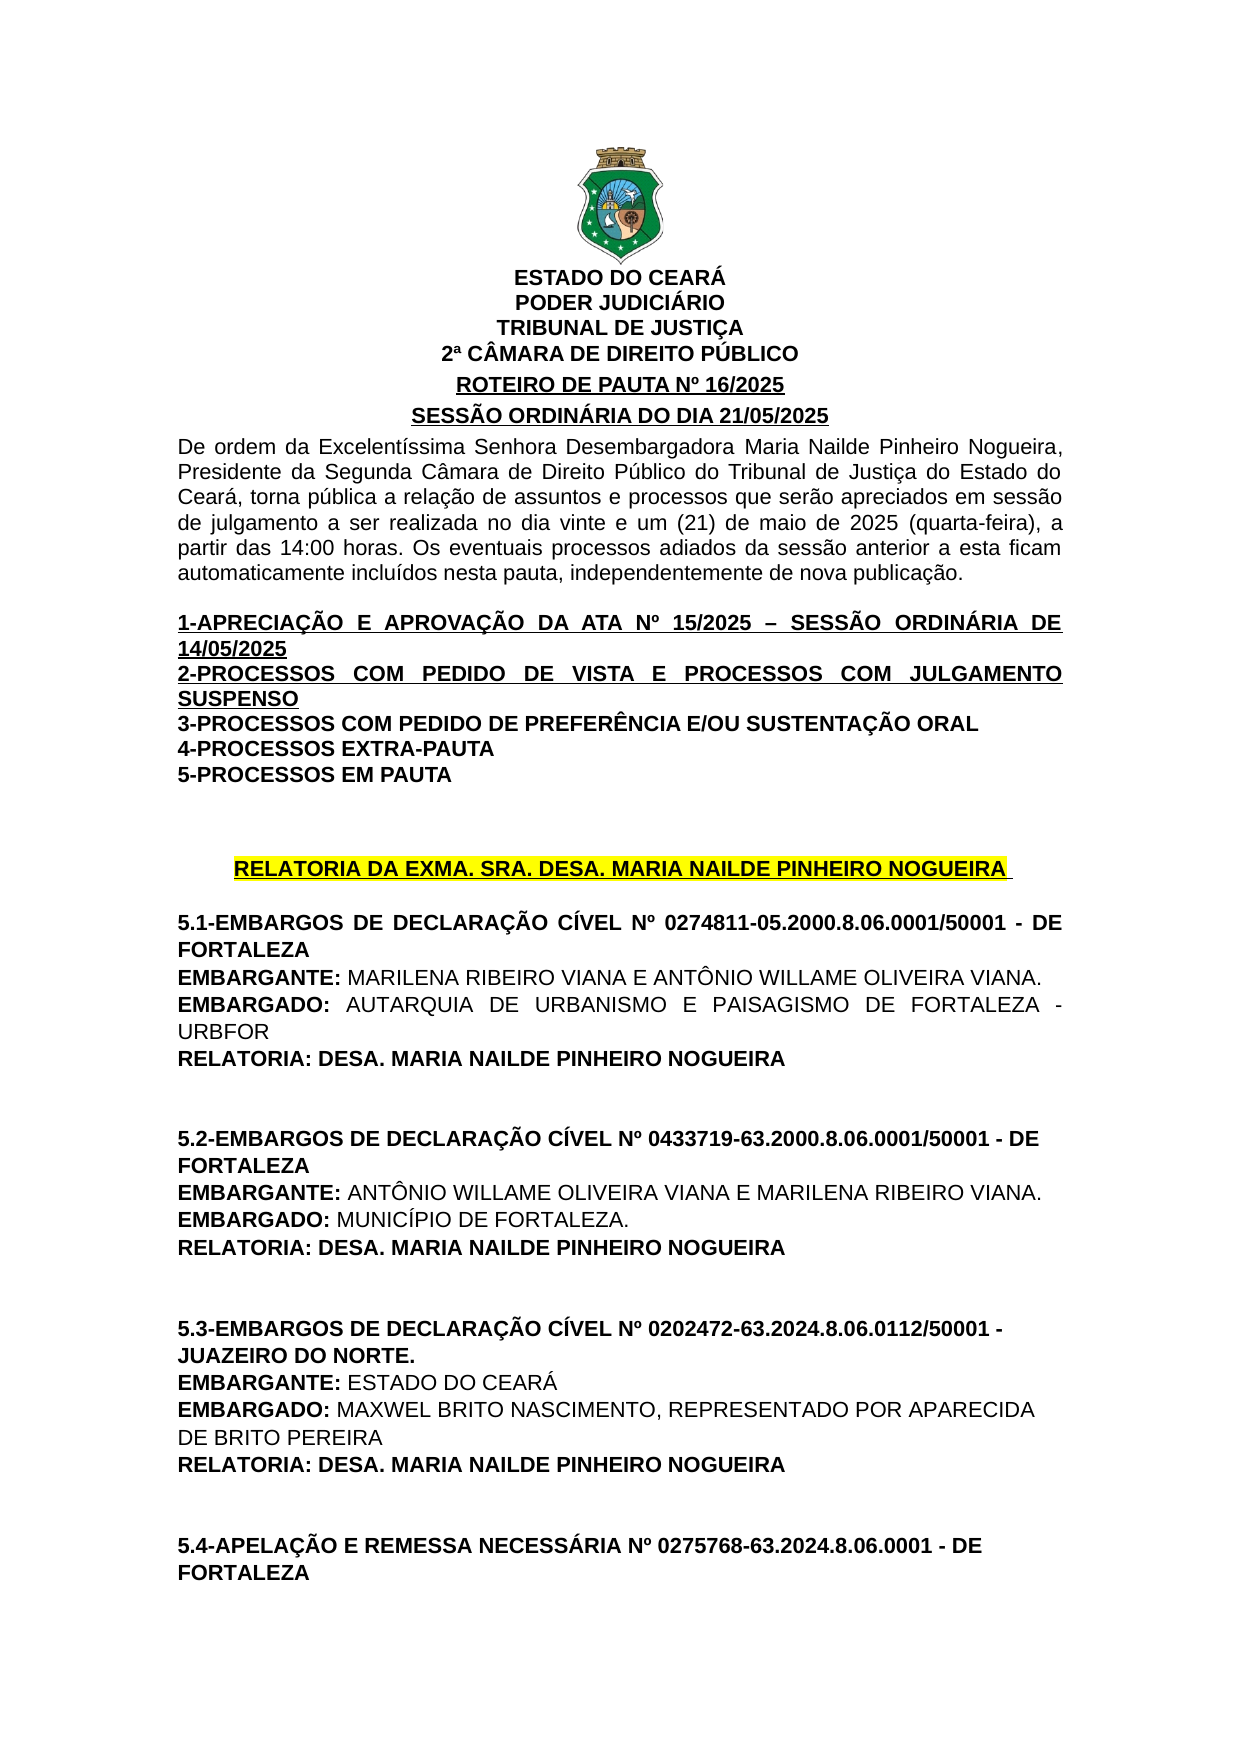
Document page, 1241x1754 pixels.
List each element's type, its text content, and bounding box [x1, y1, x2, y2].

text EMBARGADO: MAXWEL BRITO NASCIMENTO, REPRESENTADO POR APARECIDA DE BRITO PEREIRA [177, 1397, 1063, 1449]
text 1-APRECIAÇÃO E APROVAÇÃO DA ATA Nº 15/2025 – SESSÃO ORDINÁRIA DE [177, 585, 1063, 632]
text EMBARGANTE: ESTADO DO CEARÁ [177, 1370, 1063, 1395]
text EMBARGADO: MUNICÍPIO DE FORTALEZA. [177, 1207, 1063, 1232]
text SUSPENSO [177, 684, 1063, 711]
text 5.4-APELAÇÃO E REMESSA NECESSÁRIA Nº 0275768-63.2024.8.06.0001 - DE FORTALEZA [177, 1533, 1063, 1585]
text EMBARGANTE: ANTÔNIO WILLAME OLIVEIRA VIANA E MARILENA RIBEIRO VIANA. [177, 1180, 1063, 1205]
text 5-PROCESSOS EM PAUTA [177, 762, 1063, 787]
text RELATORIA: DESA. MARIA NAILDE PINHEIRO NOGUEIRA [177, 1234, 1063, 1260]
text 14/05/2025 [177, 633, 1063, 661]
text TRIBUNAL DE JUSTIÇA [177, 315, 1063, 340]
text PODER JUDICIÁRIO [177, 290, 1063, 315]
text EMBARGADO: AUTARQUIA DE URBANISMO E PAISAGISMO DE FORTALEZA - URBFOR [177, 992, 1063, 1044]
text 2ª CÂMARA DE DIREITO PÚBLICO [177, 340, 1063, 366]
text 2-PROCESSOS COM PEDIDO DE VISTA E PROCESSOS COM JULGAMENTO [177, 661, 1063, 683]
text 3-PROCESSOS COM PEDIDO DE PREFERÊNCIA E/OU SUSTENTAÇÃO ORAL [177, 711, 1063, 736]
text 5.1-EMBARGOS DE DECLARAÇÃO CÍVEL Nº 0274811-05.2000.8.06.0001/50001 - DE FORTALEZA [177, 910, 1063, 963]
text RELATORIA DA EXMA. SRA. DESA. MARIA NAILDE PINHEIRO NOGUEIRA [177, 856, 1063, 881]
text 5.2-EMBARGOS DE DECLARAÇÃO CÍVEL Nº 0433719-63.2000.8.06.0001/50001 - DE FORTALEZA [177, 1126, 1063, 1178]
text De ordem da Excelentíssima Senhora Desembargadora Maria Nailde Pinheiro Nogueira, Presidente da Segunda Câmara de Direito Público do Tribunal de Justiça do Estado do Ceará, torna pública a relação de assuntos e processos que serão apreciados em sessão de julgamento a ser realizada no dia vinte e um (21) de maio de 2025 (quarta-feira), a partir das 14:00 horas. Os eventuais processos adiados da sessão anterior a esta ficam automaticamente incluídos nesta pauta, independentemente de nova publicação. [177, 434, 1063, 585]
text RELATORIA: DESA. MARIA NAILDE PINHEIRO NOGUEIRA [177, 1452, 1063, 1477]
text ROTEIRO DE PAUTA Nº 16/2025 [177, 372, 1063, 397]
text 4-PROCESSOS EXTRA-PAUTA [177, 736, 1063, 762]
text SESSÃO ORDINÁRIA DO DIA 21/05/2025 [177, 403, 1063, 428]
text RELATORIA: DESA. MARIA NAILDE PINHEIRO NOGUEIRA [177, 1046, 1063, 1071]
text 5.3-EMBARGOS DE DECLARAÇÃO CÍVEL Nº 0202472-63.2024.8.06.0112/50001 - JUAZEIRO DO NORTE. [177, 1316, 1063, 1368]
text ESTADO DO CEARÁ [177, 265, 1063, 290]
text EMBARGANTE: MARILENA RIBEIRO VIANA E ANTÔNIO WILLAME OLIVEIRA VIANA. [177, 964, 1063, 990]
